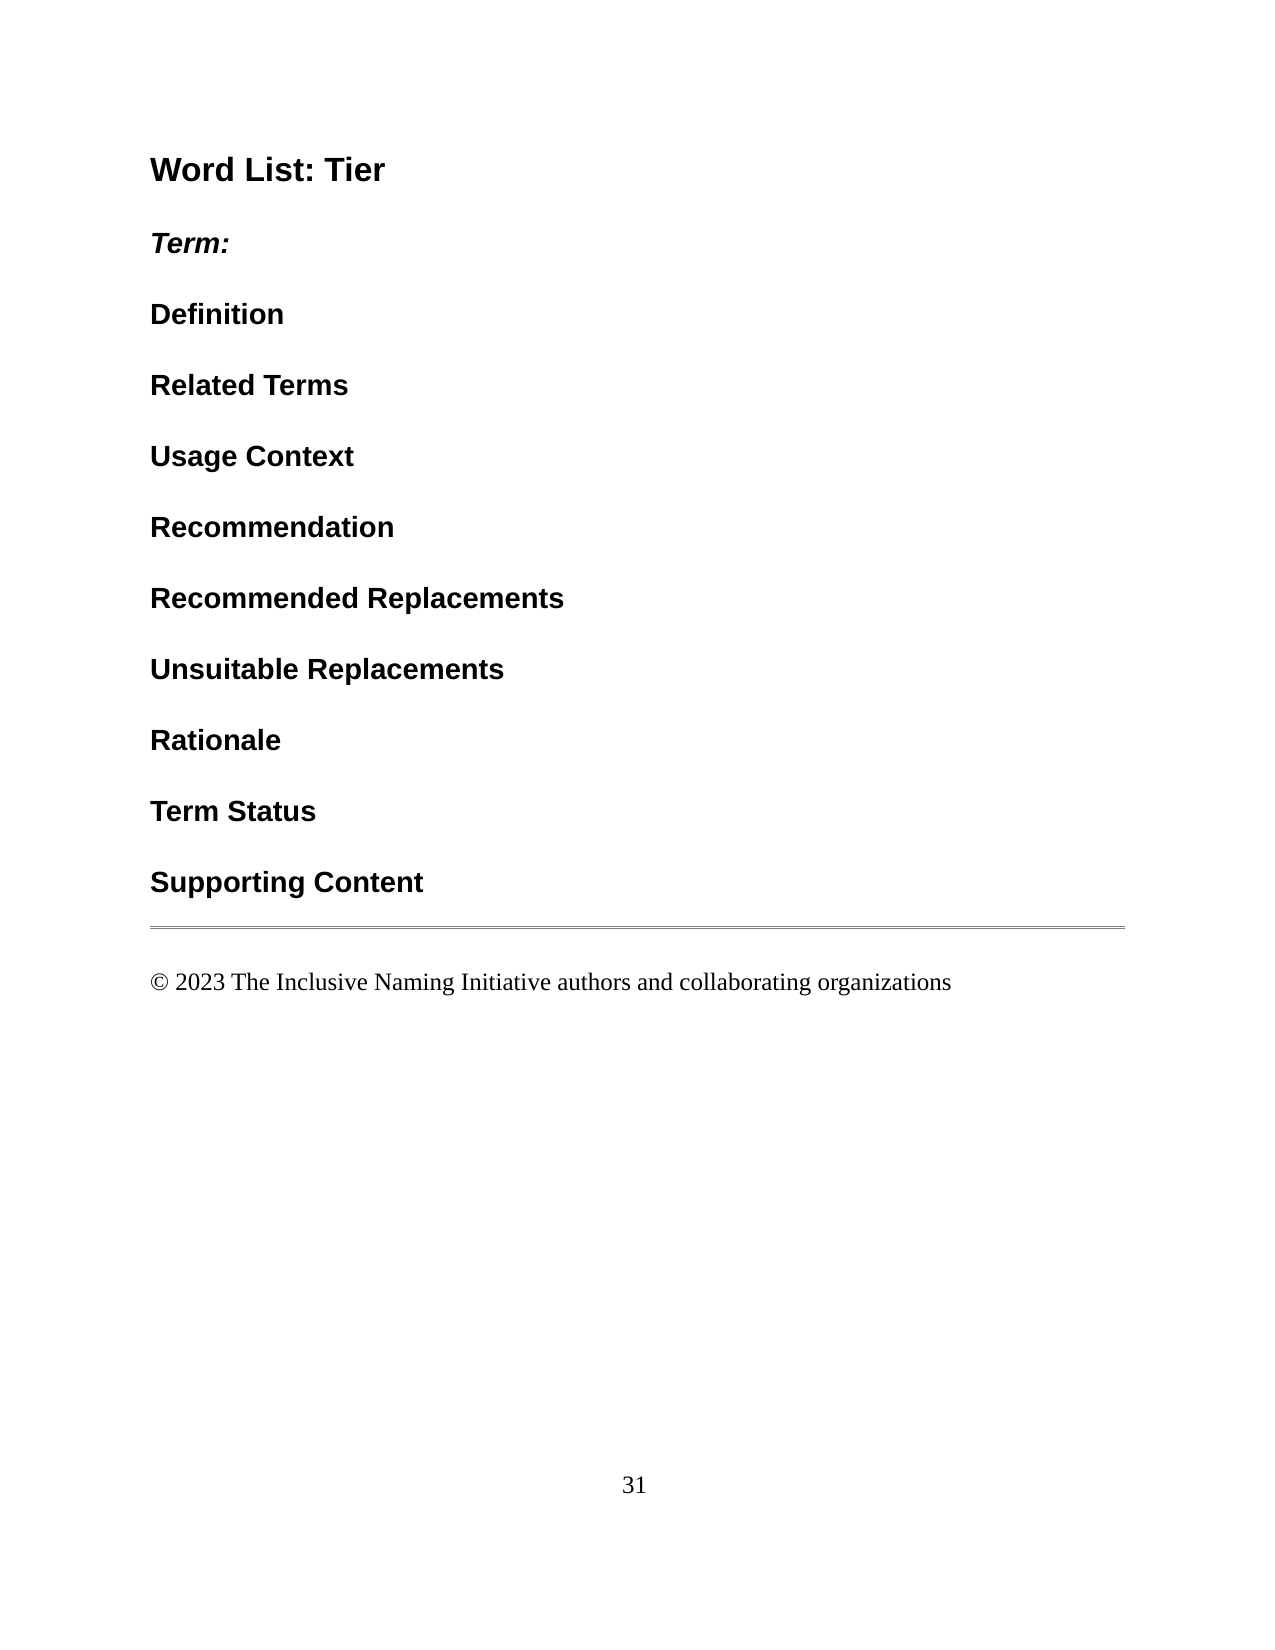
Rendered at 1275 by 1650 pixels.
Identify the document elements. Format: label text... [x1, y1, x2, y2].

subtitle Usage Context [150, 439, 1125, 473]
subtitle Rationale [150, 723, 1125, 757]
subtitle Word List: Tier [150, 150, 1125, 189]
subtitle Recommended Replacements [150, 581, 1125, 615]
subtitle Term Status [150, 794, 1125, 828]
subtitle Related Terms [150, 368, 1125, 402]
subtitle Recommendation [150, 510, 1125, 544]
subtitle Term: [150, 226, 1125, 260]
text © 2023 The Inclusive Naming Initiative authors and collaborating organizations [150, 967, 1125, 995]
subtitle Unsuitable Replacements [150, 652, 1125, 686]
subtitle Supporting Content [150, 866, 1125, 899]
subtitle Definition [150, 297, 1125, 331]
